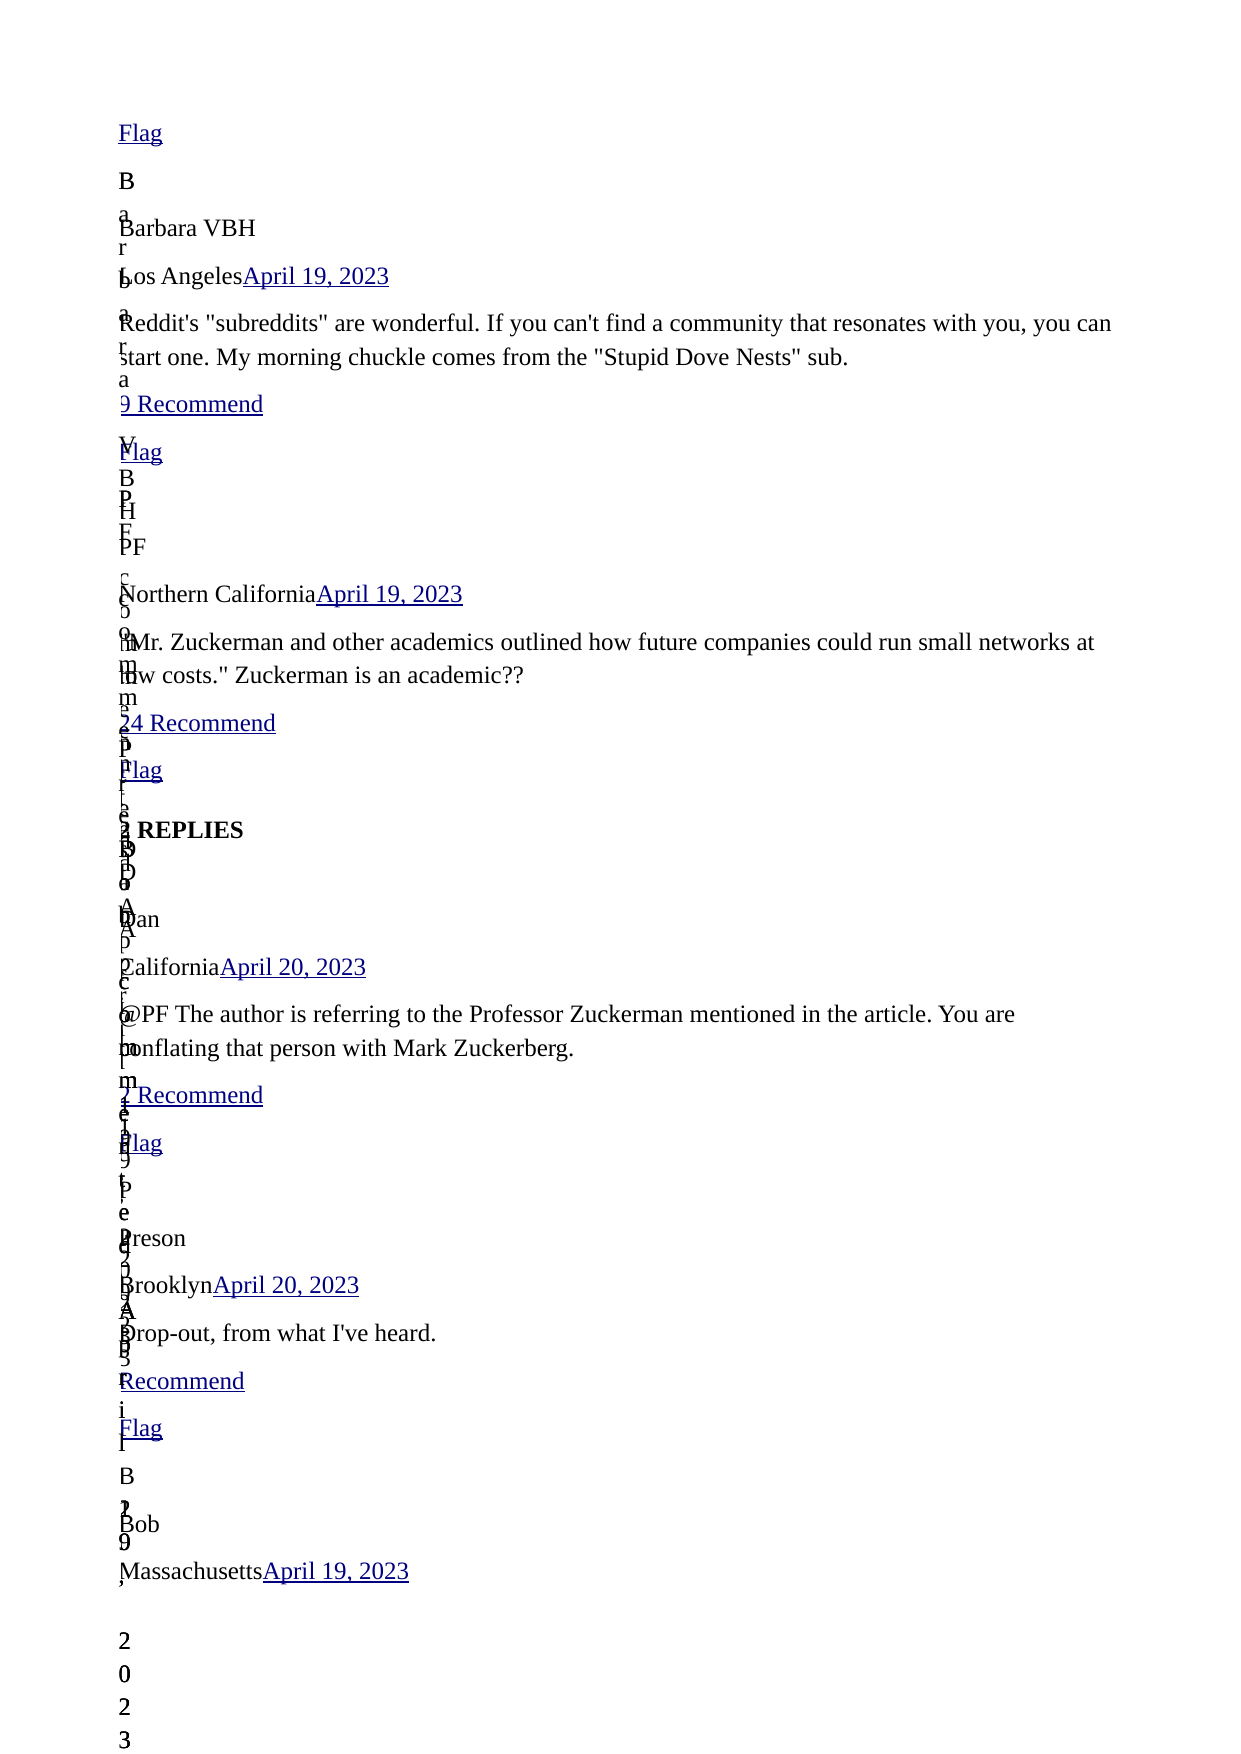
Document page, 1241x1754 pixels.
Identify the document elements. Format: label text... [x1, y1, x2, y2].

text P [121, 484, 1122, 513]
text Dan [130, 904, 1122, 933]
text Flag [121, 1413, 1122, 1442]
text CaliforniaApril 20, 2023 [121, 952, 1122, 981]
text Flag [121, 755, 1122, 784]
text Recommend [121, 1366, 1122, 1394]
text Bob [121, 1509, 1122, 1537]
text B [121, 166, 1122, 194]
text BrooklynApril 20, 2023 [128, 1271, 1122, 1299]
text Flag [126, 1128, 1122, 1157]
text Reddit's "subreddits" are wonderful. If you can't find a community that resonates with you, you can start one. My morning chuckle comes from the "Stupid Dove Nests" sub. [121, 308, 1122, 370]
text PF [121, 532, 1122, 561]
text Northern CaliforniaApril 19, 2023 [121, 579, 1122, 608]
subtitle 2 REPLIES [121, 816, 1122, 844]
text Flag [121, 437, 1122, 466]
text Barbara VBH [121, 213, 1122, 242]
text Flag [118, 118, 1122, 147]
text D [121, 857, 127, 864]
text Preson [121, 1223, 1122, 1252]
text B [121, 1461, 1122, 1490]
text "Mr. Zuckerman and other academics outlined how future companies could run small networks at low costs." Zuckerman is an academic?? [121, 627, 1122, 689]
text @PF The author is referring to the Professor Zuckerman mentioned in the article. You are conflating that person with Mark Zuckerberg. [121, 999, 1122, 1061]
text P [121, 1175, 1122, 1204]
text 9 Recommend [121, 389, 1122, 418]
text Los AngelesApril 19, 2023 [121, 261, 1122, 290]
text 2 Recommend [126, 1080, 1122, 1109]
text 24 Recommend [121, 708, 1122, 737]
text D [123, 866, 132, 879]
text MassachusettsApril 19, 2023 [121, 1556, 1122, 1585]
text D [129, 857, 1122, 886]
text Drop-out, from what I've heard. [128, 1318, 1122, 1347]
